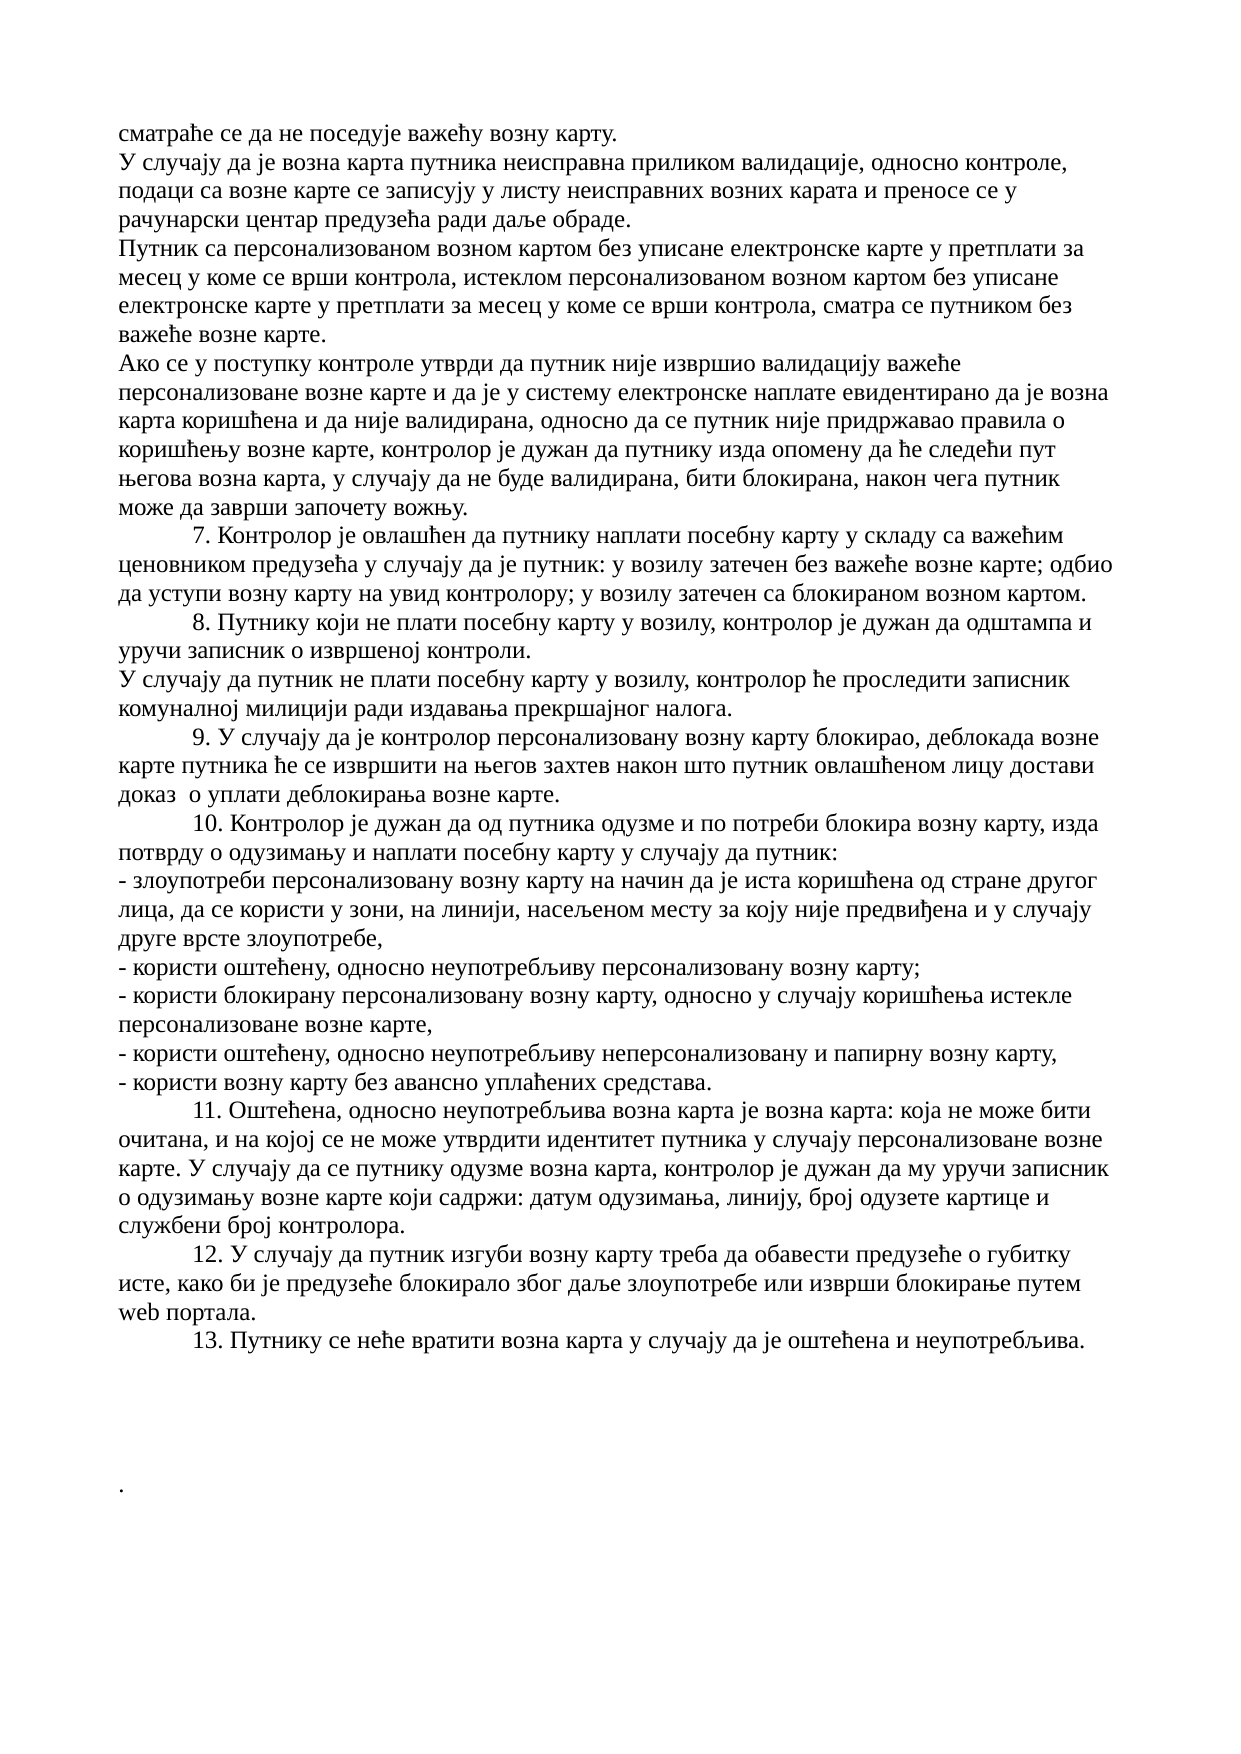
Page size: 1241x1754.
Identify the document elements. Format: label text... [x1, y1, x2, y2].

text . [118, 1469, 1122, 1498]
text сматраће се да не поседује важећу возну карту. У случају да је возна карта путника неисправна приликом валидације, односно контроле, подаци са возне карте се записују у листу неисправних возних карата и преносе се у рачунарски центар предузећа ради даље обраде. Путник са персонализованом возном картом без уписане електронске карте у претплати за месец у коме се врши контрола, истеклом персонализованом возном картом без уписане електронске карте у претплати за месец у коме се врши контрола, сматра се путником без важеће возне карте. Ако се у поступку контроле утврди да путник није извршио валидацију важеће персонализоване возне карте и да је у систему електронске наплате евидентирано да је возна карта коришћена и да није валидирана, односно да се путник није придржавао правила о коришћењу возне карте, контролор је дужан да путнику изда опомену да ће следећи пут његова возна карта, у случају да не буде валидирана, бити блокирана, након чега путник може да заврши започету вожњу. 7. Контролор је овлашћен да путнику наплати посебну карту у складу са важећим ценовником предузећа у случају да је путник: у возилу затечен без важеће возне карте; одбио да уступи возну карту на увид контролору; у возилу затечен са блокираном возном картом. 8. Путнику који не плати посебну карту у возилу, контролор је дужан да одштампа и уручи записник о извршеној контроли. У случају да путник не плати посебну карту у возилу, контролор ће проследити записник комуналној милицији ради издавања прекршајног налога. 9. У случају да је контролор персонализовану возну карту блокирао, деблокада возне карте путника ће се извршити на његов захтев након што путник овлашћеном лицу достави доказ о уплати деблокирања возне карте. 10. Контролор је дужан да од путника одузме и по потреби блокира возну карту, изда потврду о одузимању и наплати посебну карту у случају да путник: - злоупотреби персонализовану возну карту на начин да је иста коришћена од стране другог лица, да се користи у зони, на линији, насељеном месту за коју није предвиђена и у случају друге врсте злоупотребе, - користи оштећену, односно неупотребљиву персонализовану возну карту; - користи блокирану персонализовану возну карту, односно у случају коришћења истекле персонализоване возне карте, - користи оштећену, односно неупотребљиву неперсонализовану и папирну возну карту, - користи возну карту без авансно уплаћених средстава. 11. Оштећена, односно неупотребљива возна карта је возна карта: која не може бити очитана, и на којој се не може утврдити идентитет путника у случају персонализоване возне карте. У случају да се путнику одузме возна карта, контролор је дужан да му уручи записник о одузимању возне карте који садржи: датум одузимања, линију, број одузете картице и службени број контролора. 12. У случају да путник изгуби возну карту треба да обавести предузеће о губитку исте, како би је предузеће блокирало због даље злоупотребе или изврши блокирање путем web портала. 13. Путнику се неће вратити возна карта у случају да је оштећена и неупотребљива. [118, 118, 1122, 1354]
